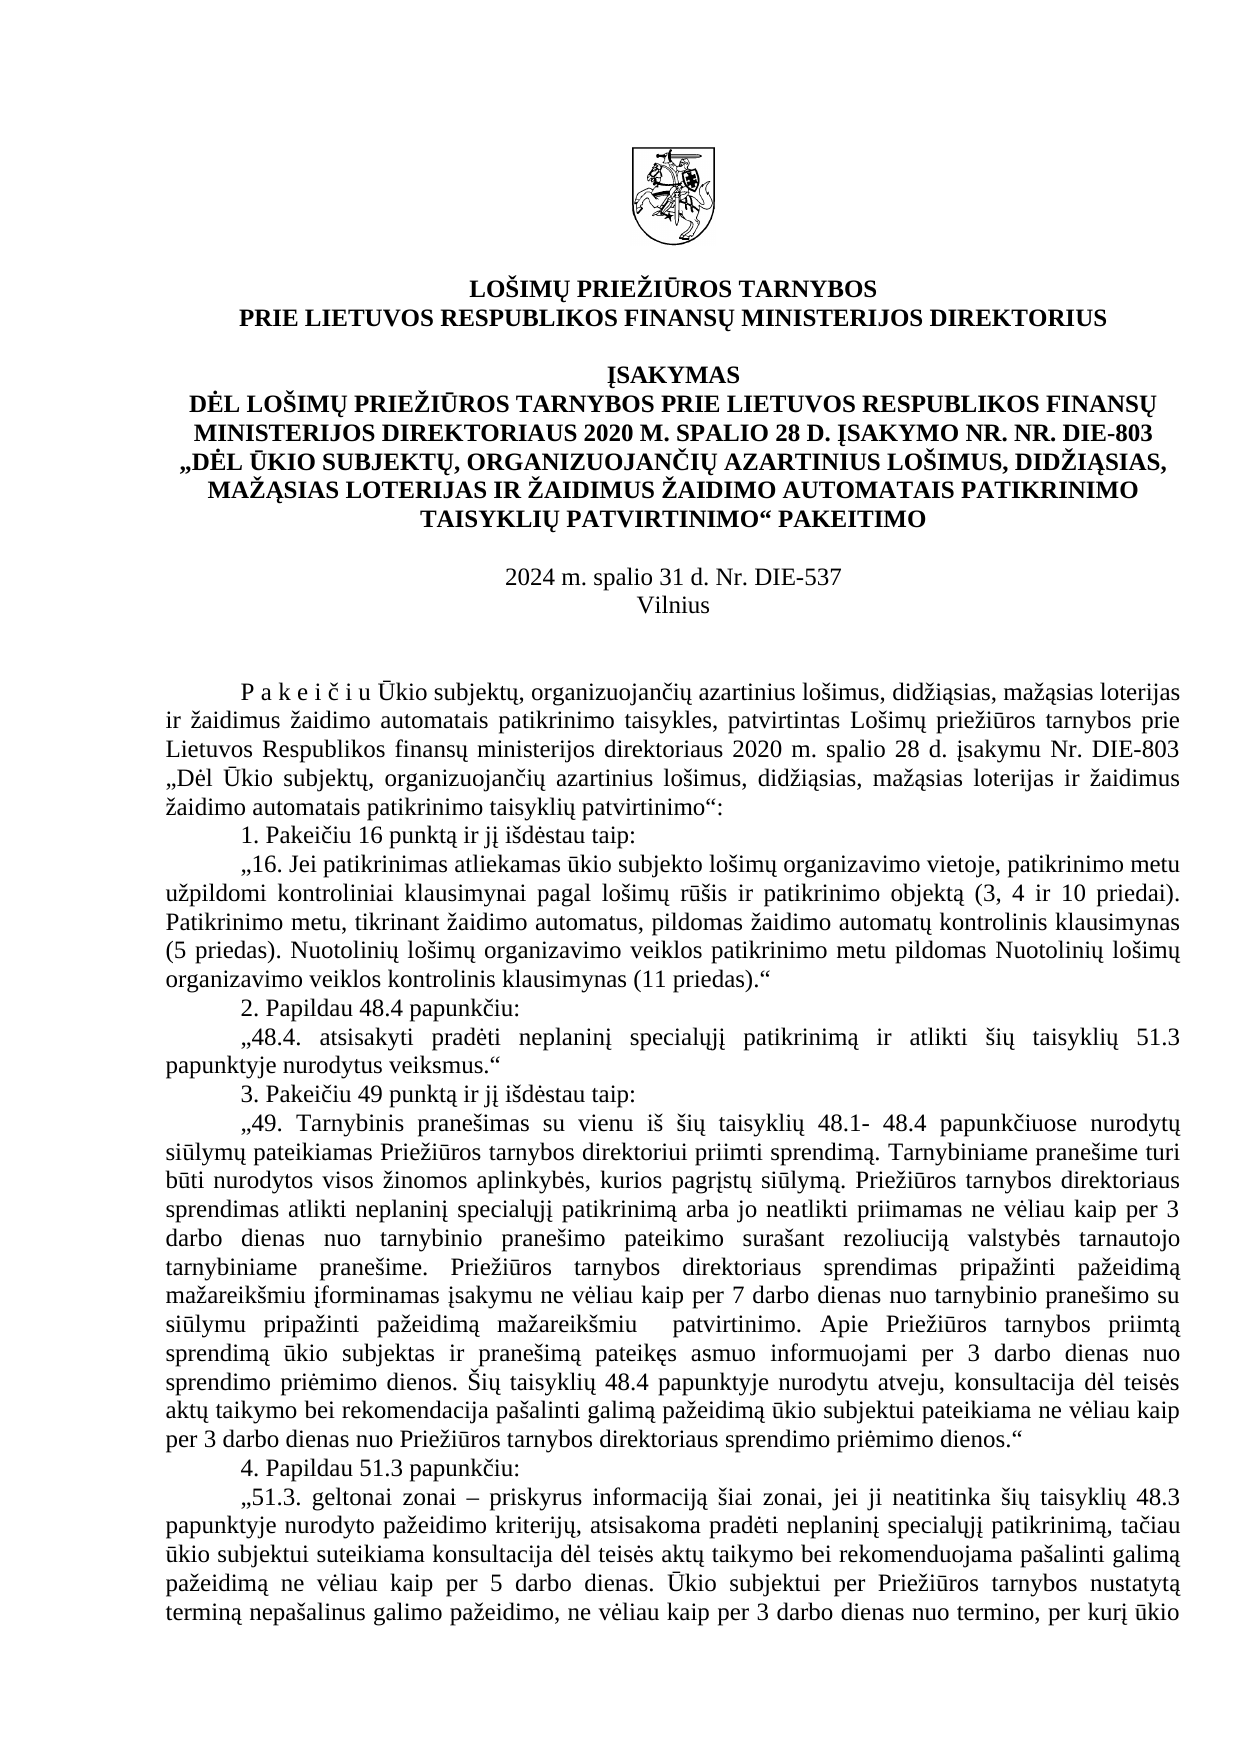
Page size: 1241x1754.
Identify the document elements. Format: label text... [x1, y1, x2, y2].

text 2024 m. spalio 31 d. Nr. DIE-537 [165, 562, 1181, 590]
text 4. Papildau 51.3 papunkčiu: [165, 1453, 1181, 1482]
text „48.4. atsisakyti pradėti neplaninį specialųjį patikrinimą ir atlikti šių taisyklių 51.3 papunktyje nurodytus veiksmus.“ [165, 1022, 1181, 1079]
text 2. Papildau 48.4 papunkčiu: [165, 993, 1181, 1022]
text „16. Jei patikrinimas atliekamas ūkio subjekto lošimų organizavimo vietoje, patikrinimo metu užpildomi kontroliniai klausimynai pagal lošimų rūšis ir patikrinimo objektą (3, 4 ir 10 priedai). Patikrinimo metu, tikrinant žaidimo automatus, pildomas žaidimo automatų kontrolinis klausimynas (5 priedas). Nuotolinių lošimų organizavimo veiklos patikrinimo metu pildomas Nuotolinių lošimų organizavimo veiklos kontrolinis klausimynas (11 priedas).“ [165, 849, 1181, 993]
text „51.3. geltonai zonai – priskyrus informaciją šiai zonai, jei ji neatitinka šių taisyklių 48.3 papunktyje nurodyto pažeidimo kriterijų, atsisakoma pradėti neplaninį specialųjį patikrinimą, tačiau ūkio subjektui suteikiama konsultacija dėl teisės aktų taikymo bei rekomenduojama pašalinti galimą pažeidimą ne vėliau kaip per 5 darbo dienas. Ūkio subjektui per Priežiūros tarnybos nustatytą terminą nepašalinus galimo pažeidimo, ne vėliau kaip per 3 darbo dienas nuo termino, per kurį ūkio [165, 1482, 1181, 1625]
text „49. Tarnybinis pranešimas su vienu iš šių taisyklių 48.1- 48.4 papunkčiuose nurodytų siūlymų pateikiamas Priežiūros tarnybos direktoriui priimti sprendimą. Tarnybiniame pranešime turi būti nurodytos visos žinomos aplinkybės, kurios pagrįstų siūlymą. Priežiūros tarnybos direktoriaus sprendimas atlikti neplaninį specialųjį patikrinimą arba jo neatlikti priimamas ne vėliau kaip per 3 darbo dienas nuo tarnybinio pranešimo pateikimo surašant rezoliuciją valstybės tarnautojo tarnybiniame pranešime. Priežiūros tarnybos direktoriaus sprendimas pripažinti pažeidimą mažareikšmiu įforminamas įsakymu ne vėliau kaip per 7 darbo dienas nuo tarnybinio pranešimo su siūlymu pripažinti pažeidimą mažareikšmiu patvirtinimo. Apie Priežiūros tarnybos priimtą sprendimą ūkio subjektas ir pranešimą pateikęs asmuo informuojami per 3 darbo dienas nuo sprendimo priėmimo dienos. Šių taisyklių 48.4 papunktyje nurodytu atveju, konsultacija dėl teisės aktų taikymo bei rekomendacija pašalinti galimą pažeidimą ūkio subjektui pateikiama ne vėliau kaip per 3 darbo dienas nuo Priežiūros tarnybos direktoriaus sprendimo priėmimo dienos.“ [165, 1108, 1181, 1453]
text P a k e i č i u Ūkio subjektų, organizuojančių azartinius lošimus, didžiąsias, mažąsias loterijas ir žaidimus žaidimo automatais patikrinimo taisykles, patvirtintas Lošimų priežiūros tarnybos prie Lietuvos Respublikos finansų ministerijos direktoriaus 2020 m. spalio 28 d. įsakymu Nr. DIE-803 „Dėl Ūkio subjektų, organizuojančių azartinius lošimus, didžiąsias, mažąsias loterijas ir žaidimus žaidimo automatais patikrinimo taisyklių patvirtinimo“: [165, 677, 1181, 820]
text LOŠIMŲ PRIEŽIŪROS TARNYBOS [165, 274, 1181, 303]
text 1. Pakeičiu 16 punktą ir jį išdėstau taip: [165, 820, 1181, 849]
text Vilnius [165, 590, 1181, 619]
text DĖL LOŠIMŲ PRIEŽIŪROS TARNYBOS PRIE LIETUVOS RESPUBLIKOS FINANSŲ [165, 389, 1181, 418]
text MINISTERIJOS DIREKTORIAUS 2020 M. SPALIO 28 D. ĮSAKYMO NR. NR. DIE-803 [165, 418, 1181, 447]
text „DĖL ŪKIO SUBJEKTŲ, ORGANIZUOJANČIŲ AZARTINIUS LOŠIMUS, DIDŽIĄSIAS, MAŽĄSIAS LOTERIJAS IR ŽAIDIMUS ŽAIDIMO AUTOMATAIS PATIKRINIMO TAISYKLIŲ PATVIRTINIMO“ PAKEITIMO [165, 447, 1181, 533]
text ĮSAKYMAS [165, 360, 1181, 389]
text PRIE LIETUVOS RESPUBLIKOS FINANSŲ MINISTERIJOS DIREKTORIUS [165, 303, 1181, 332]
text 3. Pakeičiu 49 punktą ir jį išdėstau taip: [165, 1079, 1181, 1108]
